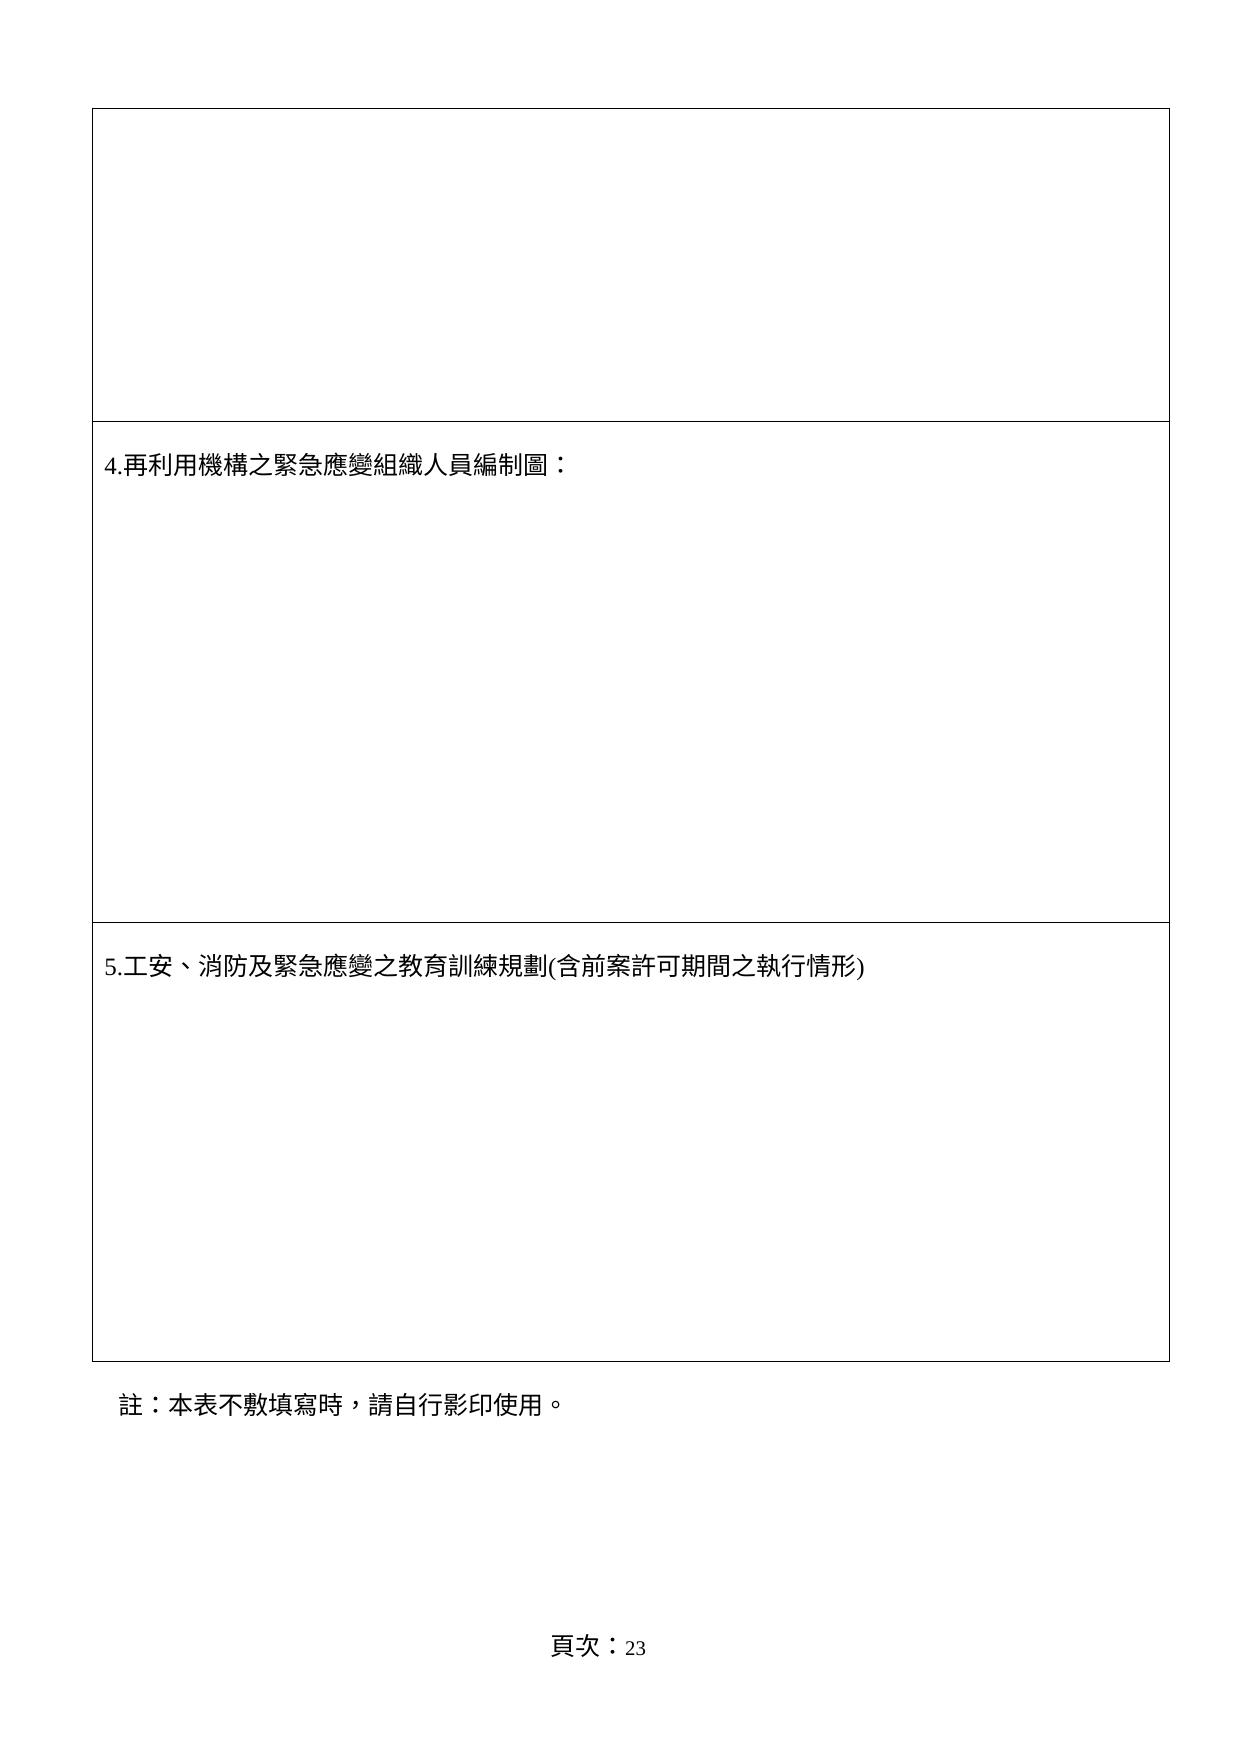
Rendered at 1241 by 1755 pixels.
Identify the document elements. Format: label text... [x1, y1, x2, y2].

table_cell [93, 109, 1169, 421]
table_cell 5.工安、消防及緊急應變之教育訓練規劃(含前案許可期間之執行情形) [93, 923, 1169, 1361]
table_cell 4.再利用機構之緊急應變組織人員編制圖： [93, 422, 1169, 922]
text 註：本表不敷填寫時，請自行影印使用。 [118, 1362, 1122, 1424]
